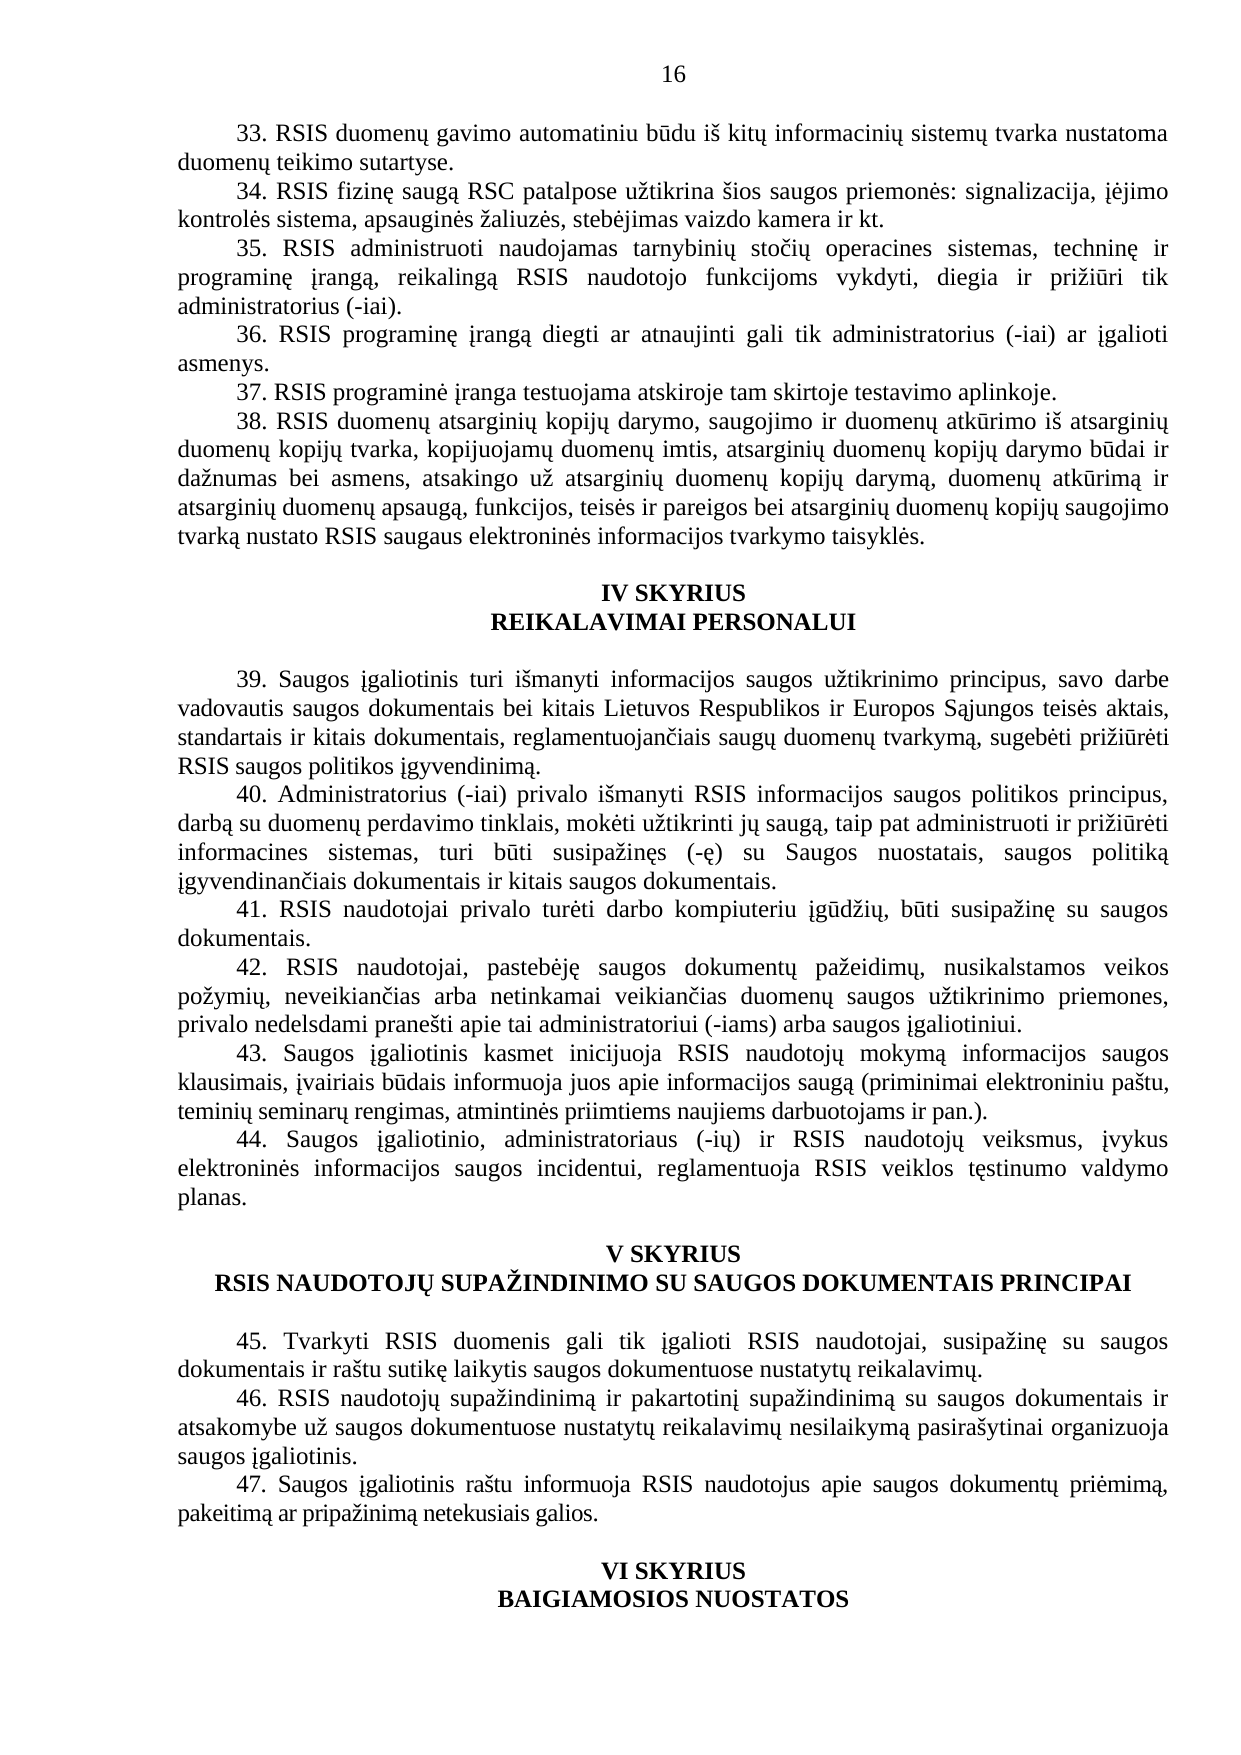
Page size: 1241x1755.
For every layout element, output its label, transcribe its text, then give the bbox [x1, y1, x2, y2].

text BAIGIAMOSIOS NUOSTATOS [177, 1584, 1169, 1613]
text 38. RSIS duomenų atsarginių kopijų darymo, saugojimo ir duomenų atkūrimo iš atsarginių duomenų kopijų tvarka, kopijuojamų duomenų imtis, atsarginių duomenų kopijų darymo būdai ir dažnumas bei asmens, atsakingo už atsarginių duomenų kopijų darymą, duomenų atkūrimą ir atsarginių duomenų apsaugą, funkcijos, teisės ir pareigos bei atsarginių duomenų kopijų saugojimo tvarką nustato RSIS saugaus elektroninės informacijos tvarkymo taisyklės. [177, 406, 1169, 549]
text 41. RSIS naudotojai privalo turėti darbo kompiuteriu įgūdžių, būti susipažinę su saugos dokumentais. [177, 894, 1169, 952]
text 35. RSIS administruoti naudojamas tarnybinių stočių operacines sistemas, techninę ir programinę įrangą, reikalingą RSIS naudotojo funkcijoms vykdyti, diegia ir prižiūri tik administratorius (-iai). [177, 233, 1169, 319]
text 42. RSIS naudotojai, pastebėję saugos dokumentų pažeidimų, nusikalstamos veikos požymių, neveikiančias arba netinkamai veikiančias duomenų saugos užtikrinimo priemones, privalo nedelsdami pranešti apie tai administratoriui (-iams) arba saugos įgaliotiniui. [177, 952, 1169, 1038]
text 36. RSIS programinę įrangą diegti ar atnaujinti gali tik administratorius (-iai) ar įgalioti asmenys. [177, 319, 1169, 377]
text 44. Saugos įgaliotinio, administratoriaus (-ių) ir RSIS naudotojų veiksmus, įvykus elektroninės informacijos saugos incidentui, reglamentuoja RSIS veiklos tęstinumo valdymo planas. [177, 1124, 1169, 1211]
text 43. Saugos įgaliotinis kasmet inicijuoja RSIS naudotojų mokymą informacijos saugos klausimais, įvairiais būdais informuoja juos apie informacijos saugą (priminimai elektroniniu paštu, teminių seminarų rengimas, atmintinės priimtiems naujiems darbuotojams ir pan.). [177, 1038, 1169, 1124]
text 45. Tvarkyti RSIS duomenis gali tik įgalioti RSIS naudotojai, susipažinę su saugos dokumentais ir raštu sutikę laikytis saugos dokumentuose nustatytų reikalavimų. [177, 1326, 1169, 1383]
text 39. Saugos įgaliotinis turi išmanyti informacijos saugos užtikrinimo principus, savo darbe vadovautis saugos dokumentais bei kitais Lietuvos Respublikos ir Europos Sąjungos teisės aktais, standartais ir kitais dokumentais, reglamentuojančiais saugų duomenų tvarkymą, sugebėti prižiūrėti RSIS saugos politikos įgyvendinimą. [177, 664, 1169, 779]
text REIKALAVIMAI PERSONALUI [177, 607, 1169, 636]
text 37. RSIS programinė įranga testuojama atskiroje tam skirtoje testavimo aplinkoje. [177, 377, 1169, 406]
text V skyrius [177, 1239, 1169, 1268]
text 40. Administratorius (-iai) privalo išmanyti RSIS informacijos saugos politikos principus, darbą su duomenų perdavimo tinklais, mokėti užtikrinti jų saugą, taip pat administruoti ir prižiūrėti informacines sistemas, turi būti susipažinęs (-ę) su Saugos nuostatais, saugos politiką įgyvendinančiais dokumentais ir kitais saugos dokumentais. [177, 779, 1169, 894]
text 33. RSIS duomenų gavimo automatiniu būdu iš kitų informacinių sistemų tvarka nustatoma duomenų teikimo sutartyse. [177, 118, 1169, 176]
text 34. RSIS fizinę saugą RSC patalpose užtikrina šios saugos priemonės: signalizacija, įėjimo kontrolės sistema, apsauginės žaliuzės, stebėjimas vaizdo kamera ir kt. [177, 176, 1169, 233]
text 47. Saugos įgaliotinis raštu informuoja RSIS naudotojus apie saugos dokumentų priėmimą, pakeitimą ar pripažinimą netekusiais galios. [177, 1469, 1169, 1527]
text 46. RSIS naudotojų supažindinimą ir pakartotinį supažindinimą su saugos dokumentais ir atsakomybe už saugos dokumentuose nustatytų reikalavimų nesilaikymą pasirašytinai organizuoja saugos įgaliotinis. [177, 1383, 1169, 1469]
text IV skyrius [177, 578, 1169, 607]
text VI skyrius [177, 1556, 1169, 1584]
text RSIS NAUDOTOJŲ SUPAŽINDINIMO SU SAUGOS DOKUMENTAIS PRINCIPAI [177, 1268, 1169, 1297]
